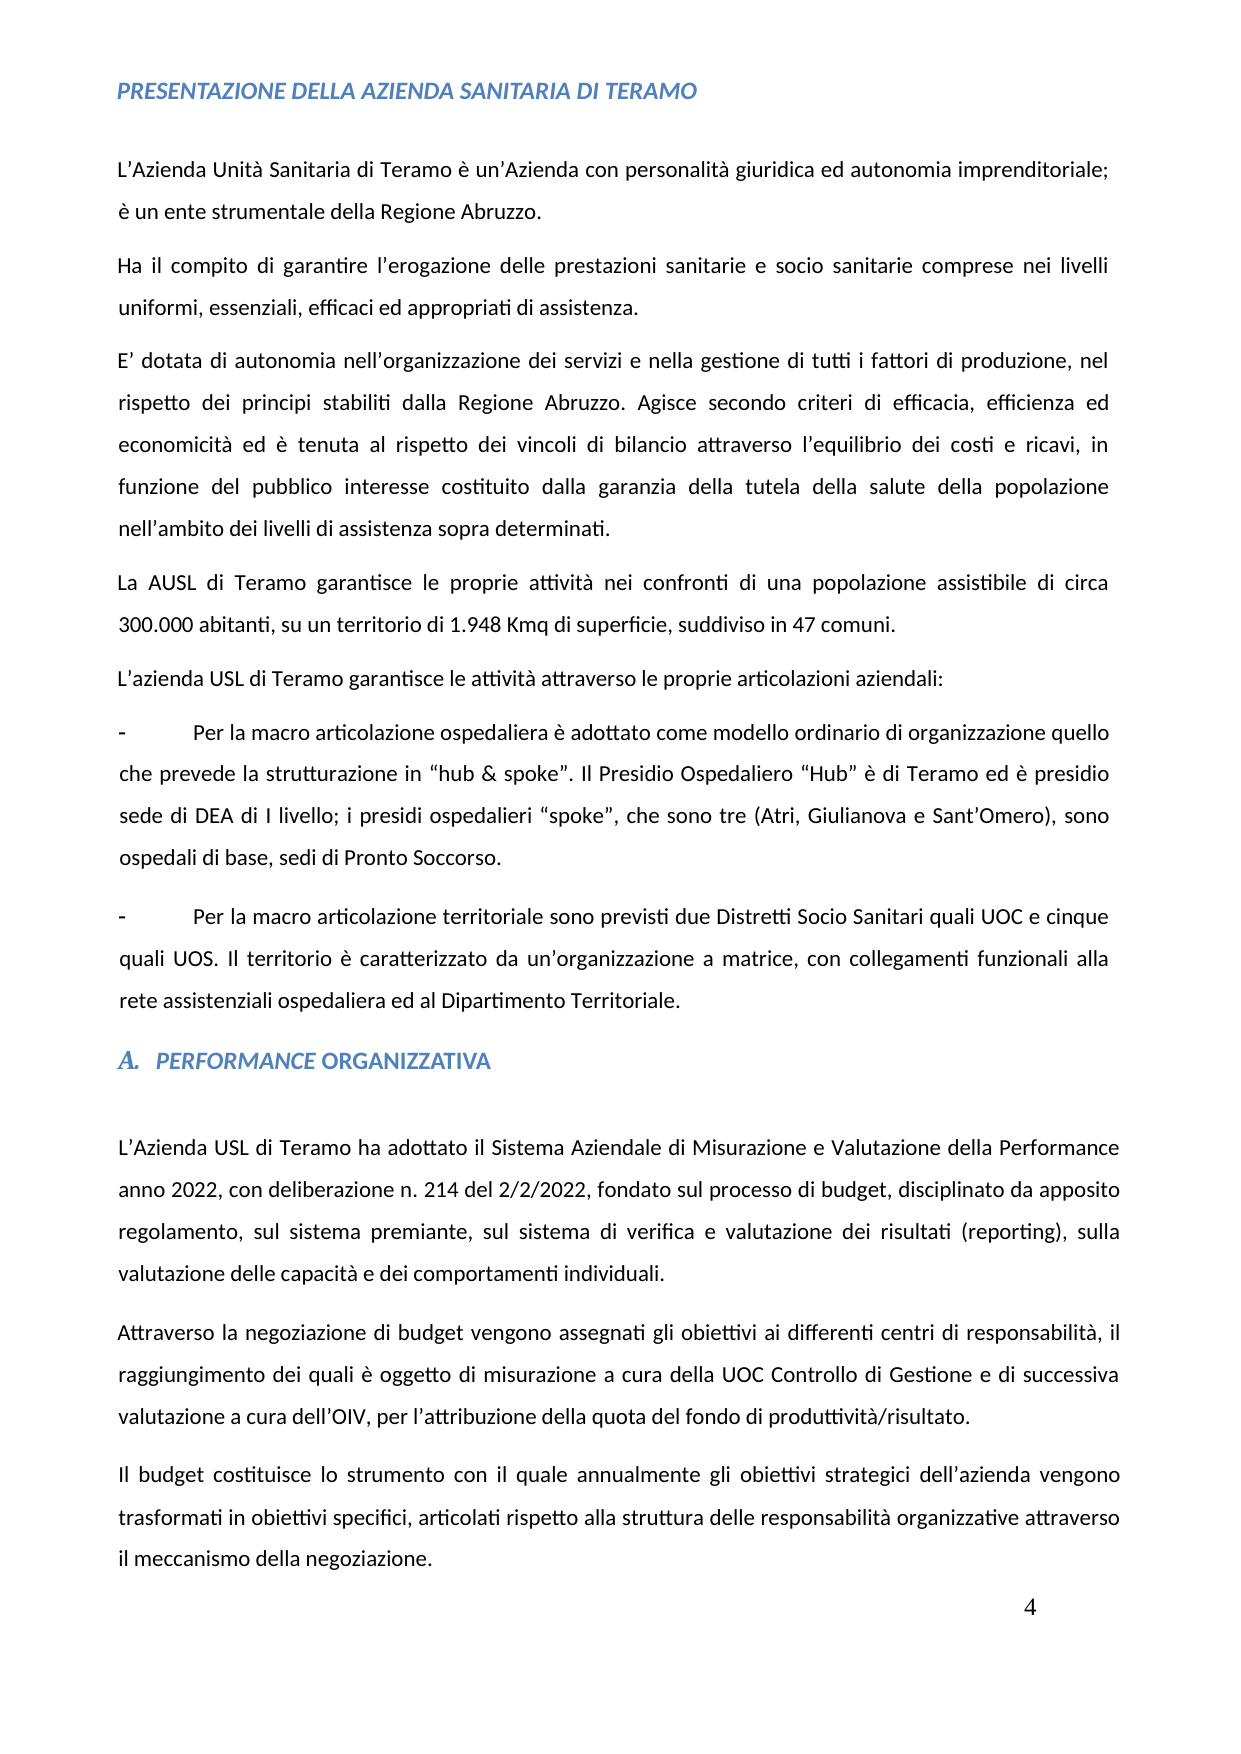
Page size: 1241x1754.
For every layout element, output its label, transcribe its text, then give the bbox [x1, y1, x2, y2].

text Attraverso la negoziazione di budget vengono assegnati gli obiettivi ai differenti centri di responsabilità, il raggiungimento dei quali è oggetto di misurazione a cura della UOC Controllo di Gestione e di successiva valutazione a cura dell’OIV, per l’attribuzione della quota del fondo di produttività/risultato. [117, 1318, 1122, 1430]
text Il budget costituisce lo strumento con il quale annualmente gli obiettivi strategici dell’azienda vengono trasformati in obiettivi specifici, articolati rispetto alla struttura delle responsabilità organizzative attraverso il meccanismo della negoziazione. [118, 1461, 1122, 1573]
text PRESENTAZIONE DELLA AZIENDA SANITARIA DI TERAMO [117, 75, 1122, 106]
text L’azienda USL di Teramo garantisce le attività attraverso le proprie articolazioni aziendali: [117, 664, 1111, 692]
text L’Azienda USL di Teramo ha adottato il Sistema Aziendale di Misurazione e Valutazione della Performance anno 2022, con deliberazione n. 214 del 2/2/2022, fondato sul processo di budget, disciplinato da apposito regolamento, sul sistema premiante, sul sistema di verifica e valutazione dei risultati (reporting), sulla valutazione delle capacità e dei comportamenti individuali. [118, 1133, 1122, 1287]
list Per la macro articolazione territoriale sono previsti due Distretti Socio Sanitari quali UOC e cinque quali UOS. Il territorio è caratterizzato da un’organizzazione a matrice, con collegamenti funzionali alla rete assistenziali ospedaliera ed al Dipartimento Territoriale. [118, 902, 1111, 1014]
text La AUSL di Teramo garantisce le proprie attività nei confronti di una popolazione assistibile di circa 300.000 abitanti, su un territorio di 1.948 Kmq di superficie, suddiviso in 47 comuni. [117, 568, 1111, 638]
text L’Azienda Unità Sanitaria di Teramo è un’Azienda con personalità giuridica ed autonomia imprenditoriale; è un ente strumentale della Regione Abruzzo. [117, 155, 1111, 225]
list Per la macro articolazione ospedaliera è adottato come modello ordinario di organizzazione quello che prevede la strutturazione in “hub & spoke”. Il Presidio Ospedaliero “Hub” è di Teramo ed è presidio sede di DEA di I livello; i presidi ospedalieri “spoke”, che sono tre (Atri, Giulianova e Sant’Omero), sono ospedali di base, sedi di Pronto Soccorso. [118, 718, 1111, 872]
text E’ dotata di autonomia nell’organizzazione dei servizi e nella gestione di tutti i fattori di produzione, nel rispetto dei principi stabiliti dalla Regione Abruzzo. Agisce secondo criteri di efficacia, efficienza ed economicità ed è tenuta al rispetto dei vincoli di bilancio attraverso l’equilibrio dei costi e ricavi, in funzione del pubblico interesse costituito dalla garanzia della tutela della salute della popolazione nell’ambito dei livelli di assistenza sopra determinati. [117, 346, 1111, 542]
text Ha il compito di garantire l’erogazione delle prestazioni sanitarie e socio sanitarie comprese nei livelli uniformi, essenziali, efficaci ed appropriati di assistenza. [117, 251, 1111, 321]
list PERFORMANCE ORGANIZZATIVA [118, 1045, 1122, 1076]
